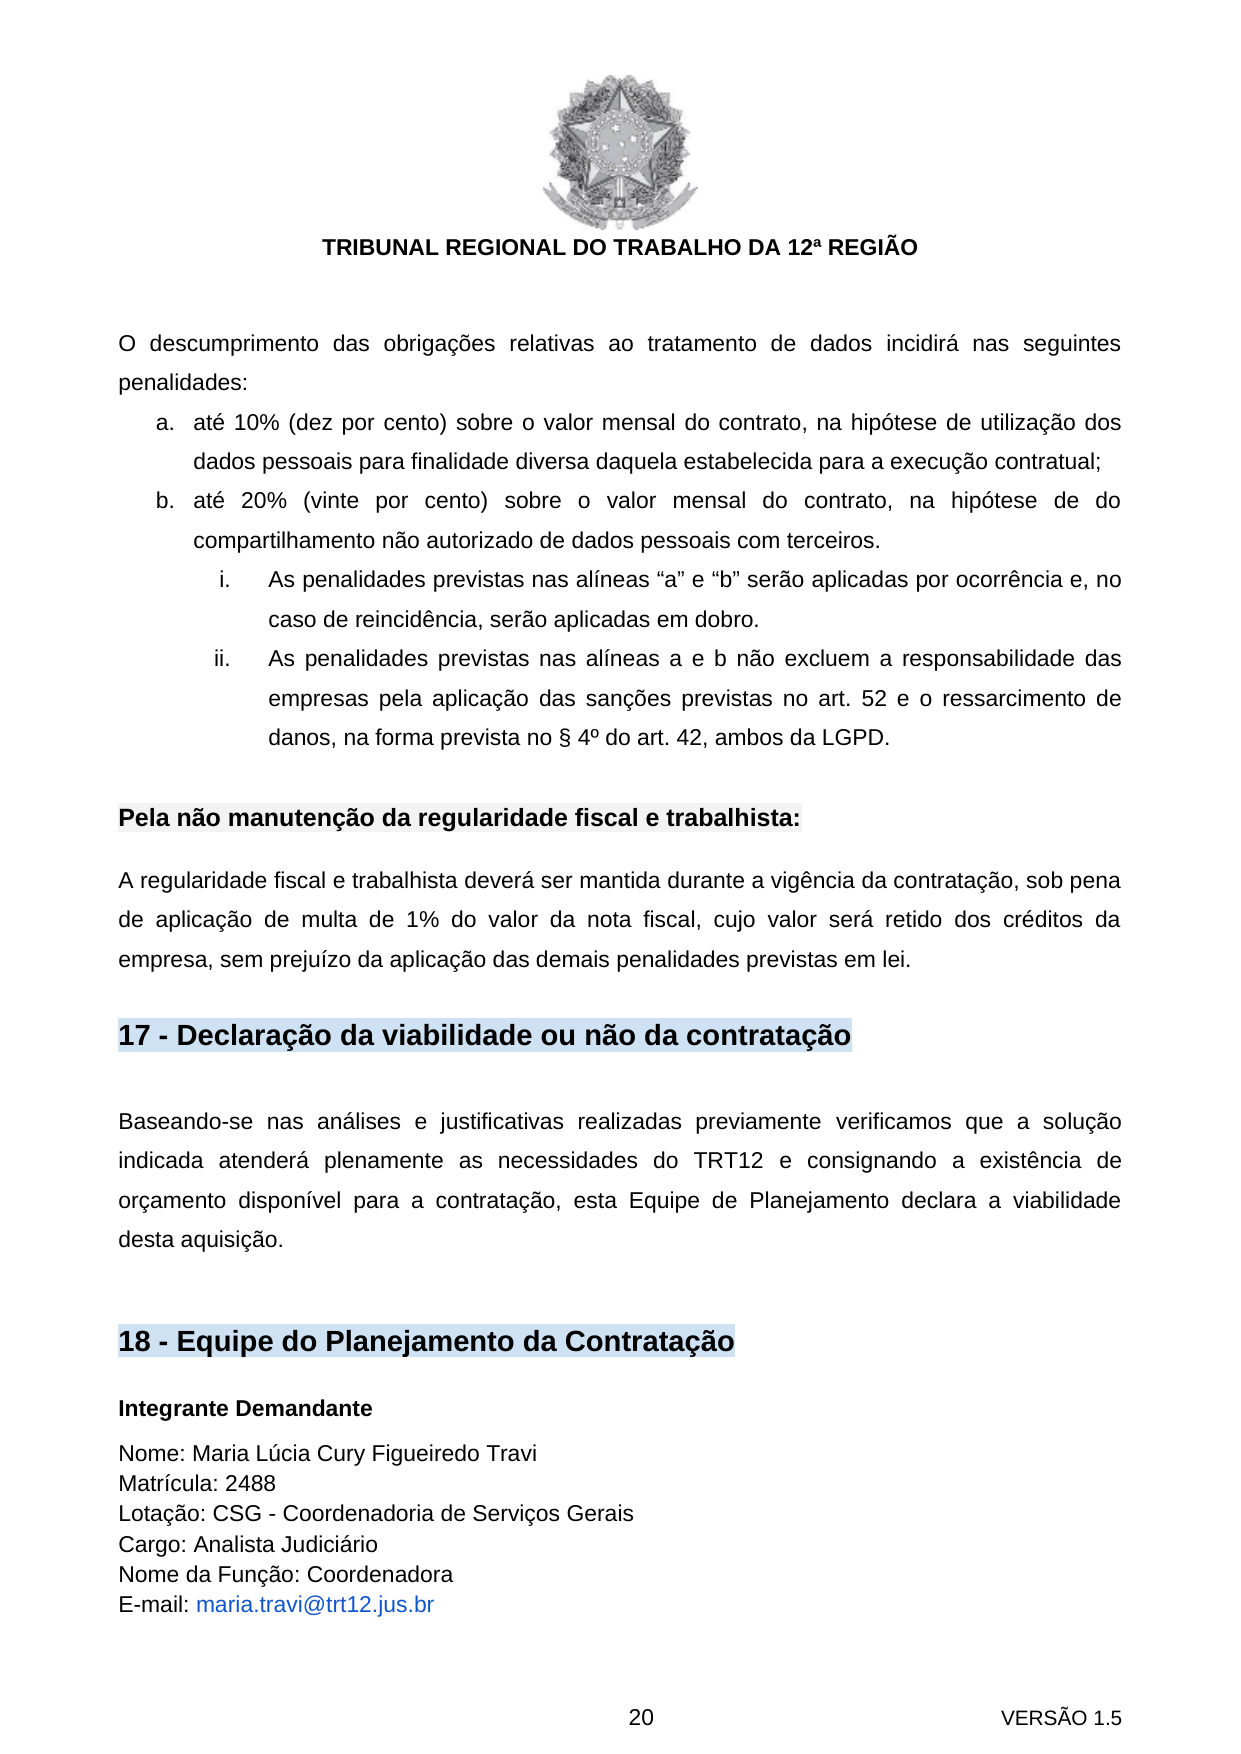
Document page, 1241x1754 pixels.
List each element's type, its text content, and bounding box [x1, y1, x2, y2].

text Pela não manutenção da regularidade fiscal e trabalhista: [118, 803, 1122, 832]
text Nome: Maria Lúcia Cury Figueiredo Travi [118, 1440, 1122, 1466]
text Nome da Função: Coordenadora [118, 1561, 1122, 1587]
text A regularidade fiscal e trabalhista deverá ser mantida durante a vigência da contratação, sob pena de aplicação de multa de 1% do valor da nota fiscal, cujo valor será retido dos créditos da empresa, sem prejuízo da aplicação das demais penalidades previstas em lei. [118, 867, 1122, 972]
list As penalidades previstas nas alíneas “a” e “b” serão aplicadas por ocorrência e, no caso de reincidência, serão aplicadas em dobro. [231, 566, 1122, 632]
list até 10% (dez por cento) sobre o valor mensal do contrato, na hipótese de utilização dos dados pessoais para finalidade diversa daquela estabelecida para a execução contratual; [156, 408, 1122, 474]
text Matrícula: 2488 [118, 1470, 1122, 1496]
text O descumprimento das obrigações relativas ao tratamento de dados incidirá nas seguintes penalidades: [118, 329, 1122, 395]
text Cargo: Analista Judiciário [118, 1531, 1122, 1557]
text Integrante Demandante [118, 1395, 1122, 1421]
picture [542, 75, 698, 230]
list As penalidades previstas nas alíneas a e b não excluem a responsabilidade das empresas pela aplicação das sanções previstas no art. 52 e o ressarcimento de danos, na forma prevista no § 4º do art. 42, ambos da LGPD. [231, 645, 1122, 751]
text Lotação: CSG - Coordenadoria de Serviços Gerais [118, 1500, 1122, 1527]
text 17 - Declaração da viabilidade ou não da contratação [118, 1018, 1122, 1052]
text E-mail: maria.travi@trt12.jus.br [118, 1591, 1122, 1617]
text 18 - Equipe do Planejamento da Contratação [118, 1323, 1122, 1357]
text Baseando-se nas análises e justificativas realizadas previamente verificamos que a solução indicada atenderá plenamente as necessidades do TRT12 e consignando a existência de orçamento disponível para a contratação, esta Equipe de Planejamento declara a viabilidade desta aquisição. [118, 1108, 1122, 1252]
list até 20% (vinte por cento) sobre o valor mensal do contrato, na hipótese de do compartilhamento não autorizado de dados pessoais com terceiros. [156, 487, 1122, 553]
